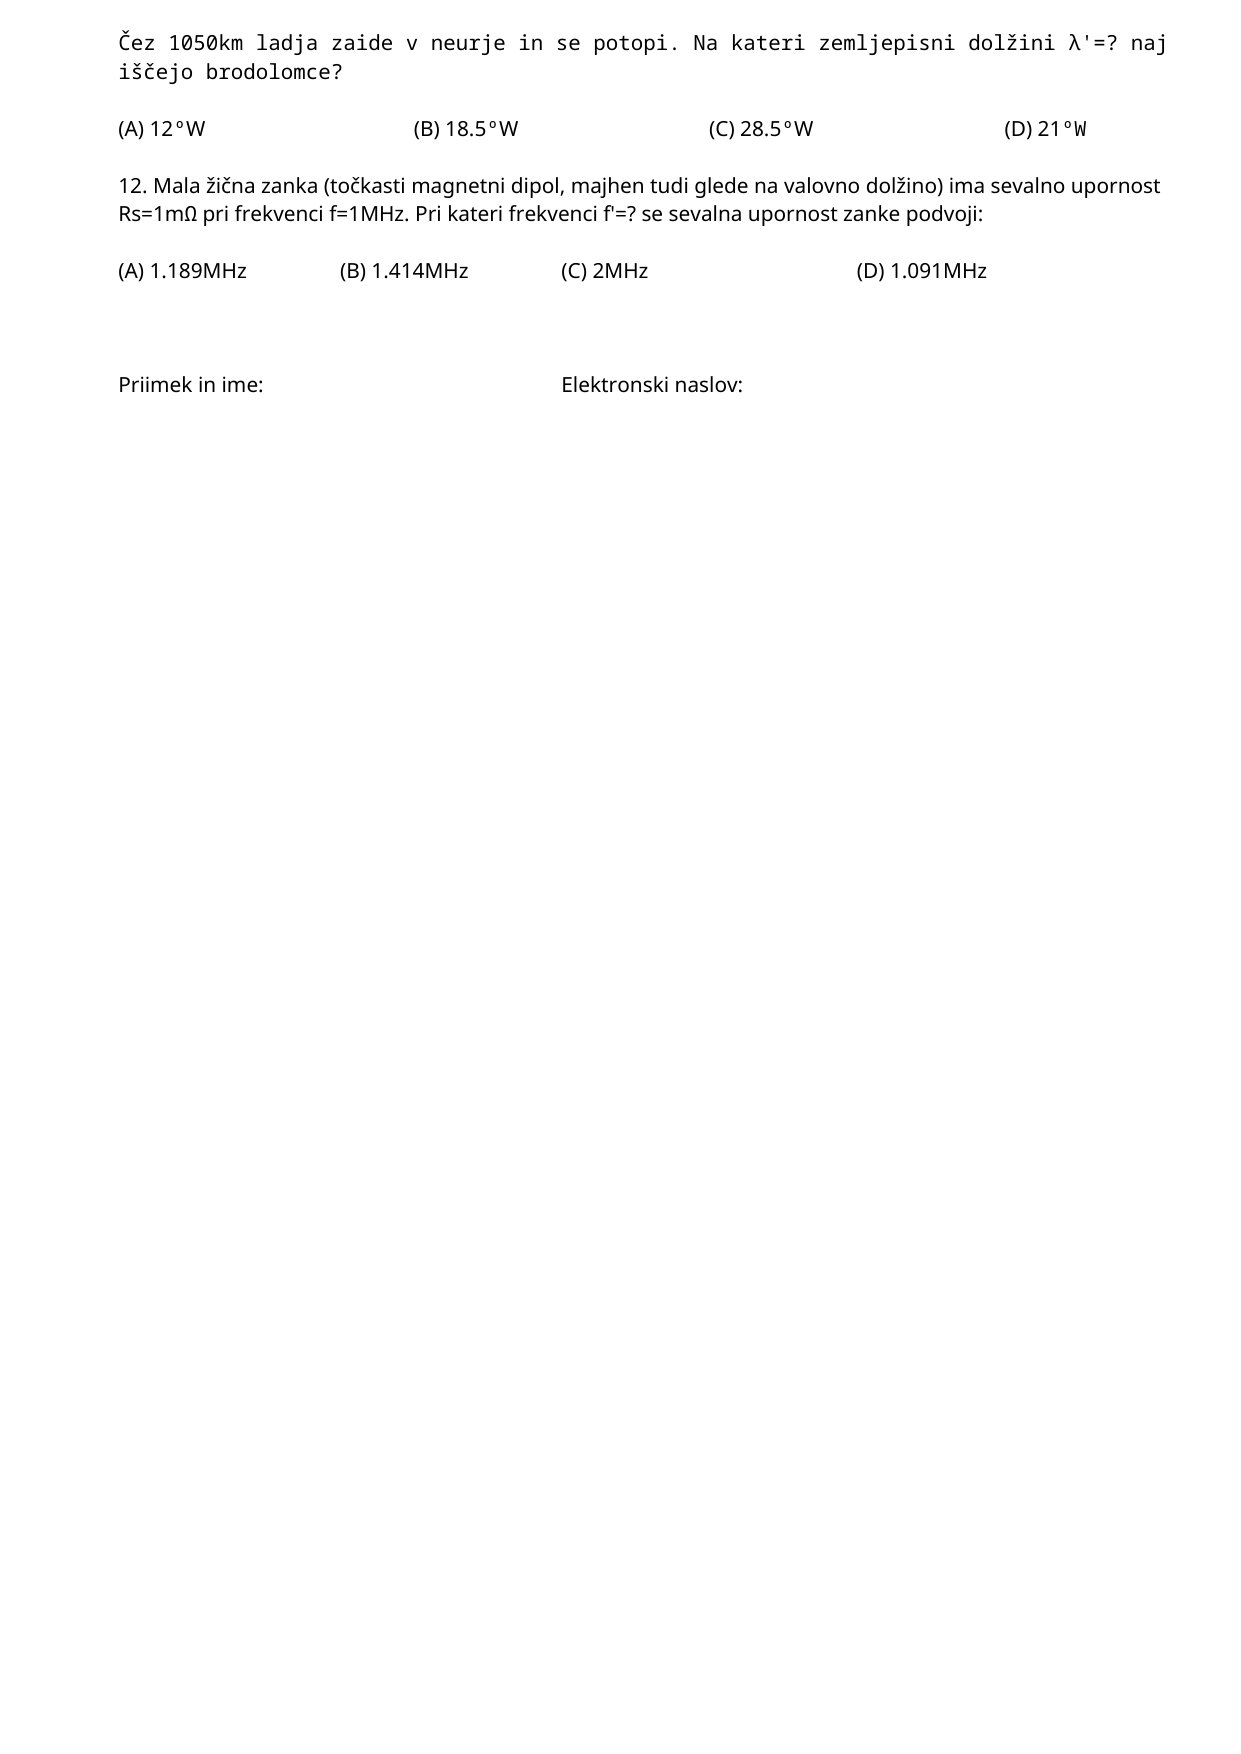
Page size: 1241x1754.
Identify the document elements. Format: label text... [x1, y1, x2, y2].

text Čez 1050km ladja zaide v neurje in se potopi. Na kateri zemljepisni dolžini λ'=? naj iščejo brodolomce? [118, 28, 1212, 85]
text 12. Mala žična zanka (točkasti magnetni dipol, majhen tudi glede na valovno dolžino) ima sevalno upornost Rs=1mΩ pri frekvenci f=1MHz. Pri kateri frekvenci f'=? se sevalna upornost zanke podvoji: [118, 171, 1212, 228]
text (A) 1.189MHz (B) 1.414MHz (C) 2MHz (D) 1.091MHz [118, 256, 1212, 284]
text (A) 12ºW (B) 18.5ºW (C) 28.5ºW (D) 21ºW [118, 114, 1212, 142]
text Priimek in ime: Elektronski naslov: [118, 370, 1212, 398]
